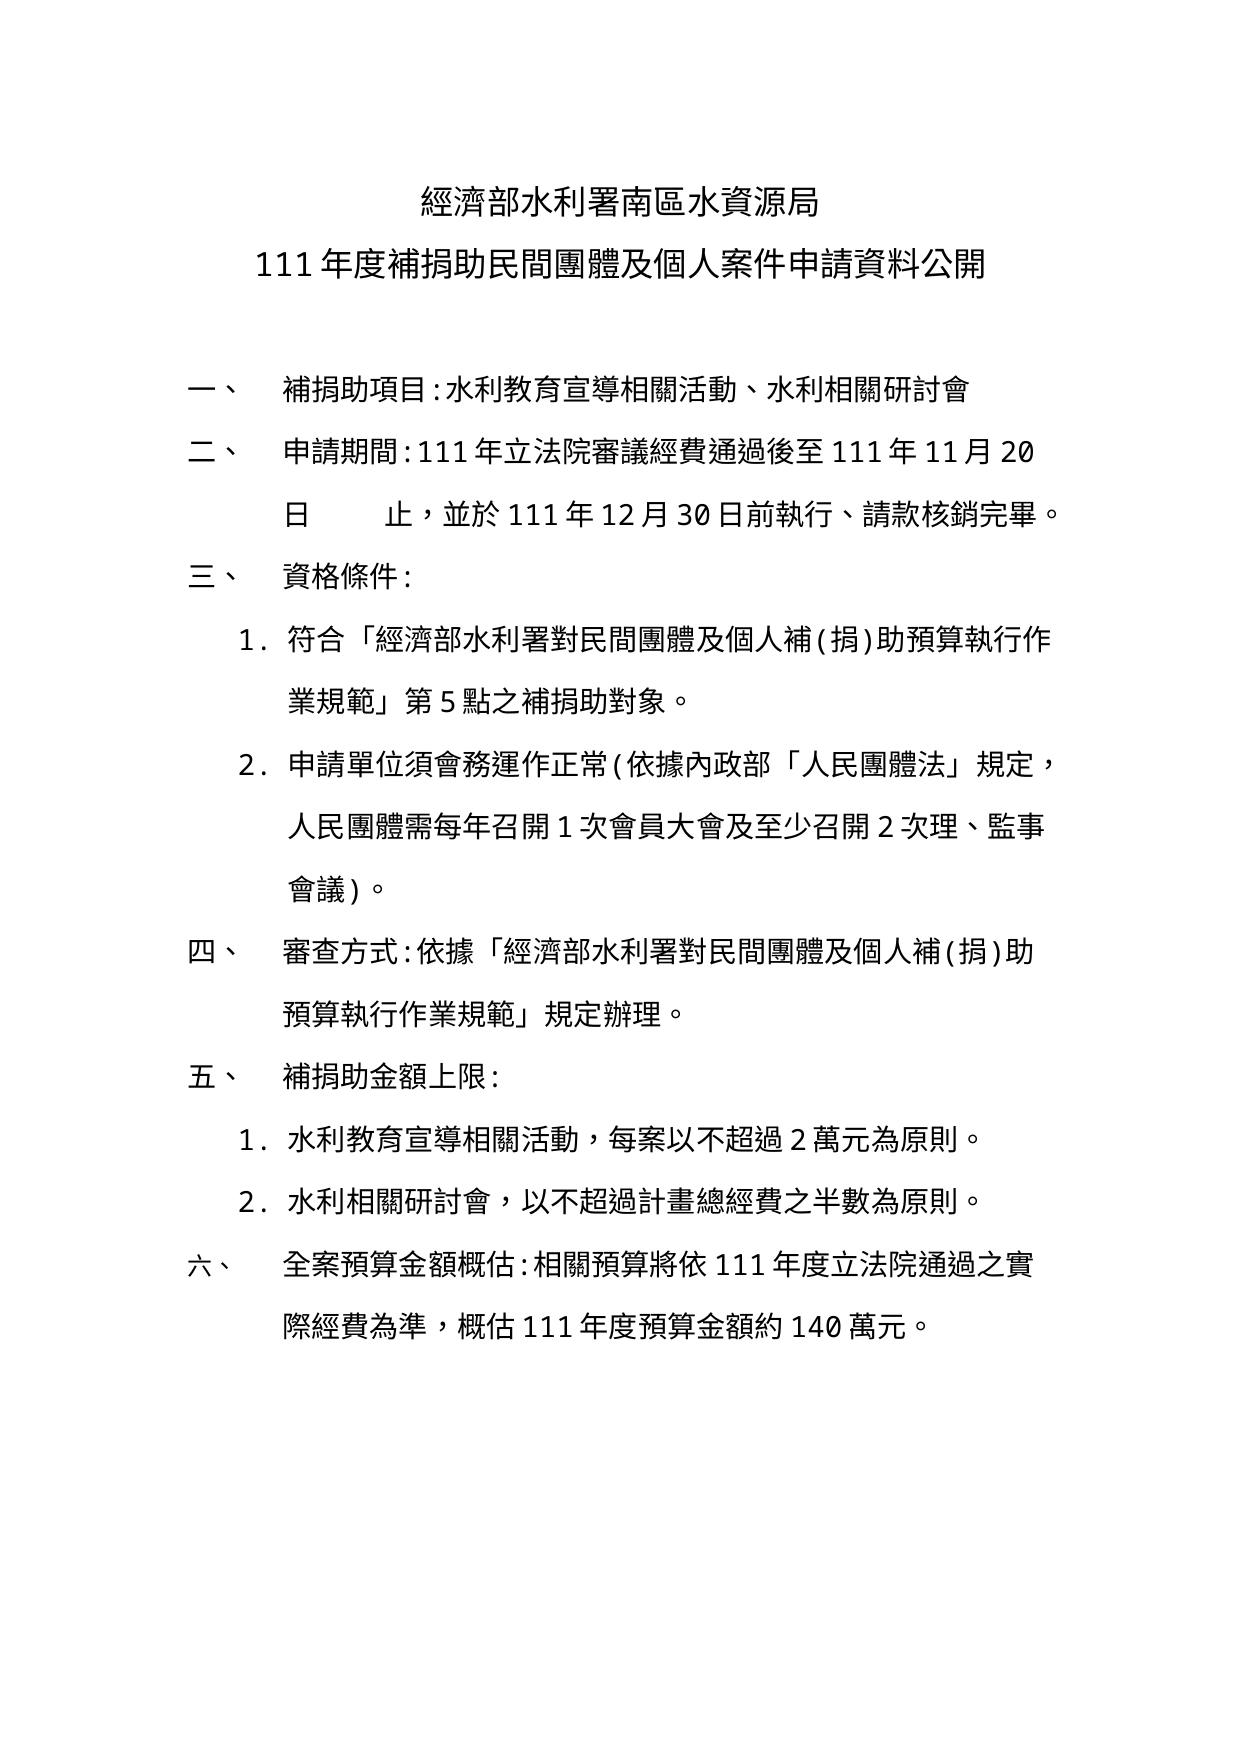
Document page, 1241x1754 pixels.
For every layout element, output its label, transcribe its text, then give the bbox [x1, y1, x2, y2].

list 申請期間:111年立法院審議經費通過後至111年11月20日 止，並於111年12月30日前執行、請款核銷完畢。 [187, 408, 1053, 533]
list 符合「經濟部水利署對民間團體及個人補(捐)助預算執行作業規範」第5點之補捐助對象。 [237, 596, 1053, 721]
text 111年度補捐助民間團體及個人案件申請資料公開 [187, 221, 1053, 283]
list 補捐助金額上限: [187, 1033, 1053, 1096]
list 水利相關研討會，以不超過計畫總經費之半數為原則。 [237, 1158, 1053, 1221]
list 資格條件: [187, 533, 1053, 596]
list 水利教育宣導相關活動，每案以不超過2萬元為原則。 [237, 1096, 1053, 1158]
list 審查方式:依據「經濟部水利署對民間團體及個人補(捐)助預算執行作業規範」規定辦理。 [187, 908, 1053, 1033]
list 申請單位須會務運作正常(依據內政部「人民團體法」規定，人民團體需每年召開1次會員大會及至少召開2次理、監事會議)。 [237, 721, 1053, 908]
text 經濟部水利署南區水資源局 [187, 158, 1053, 221]
list 補捐助項目:水利教育宣導相關活動、水利相關研討會 [187, 346, 1053, 408]
list 全案預算金額概估:相關預算將依111年度立法院通過之實際經費為準，概估111年度預算金額約140萬元。 [187, 1221, 1053, 1346]
